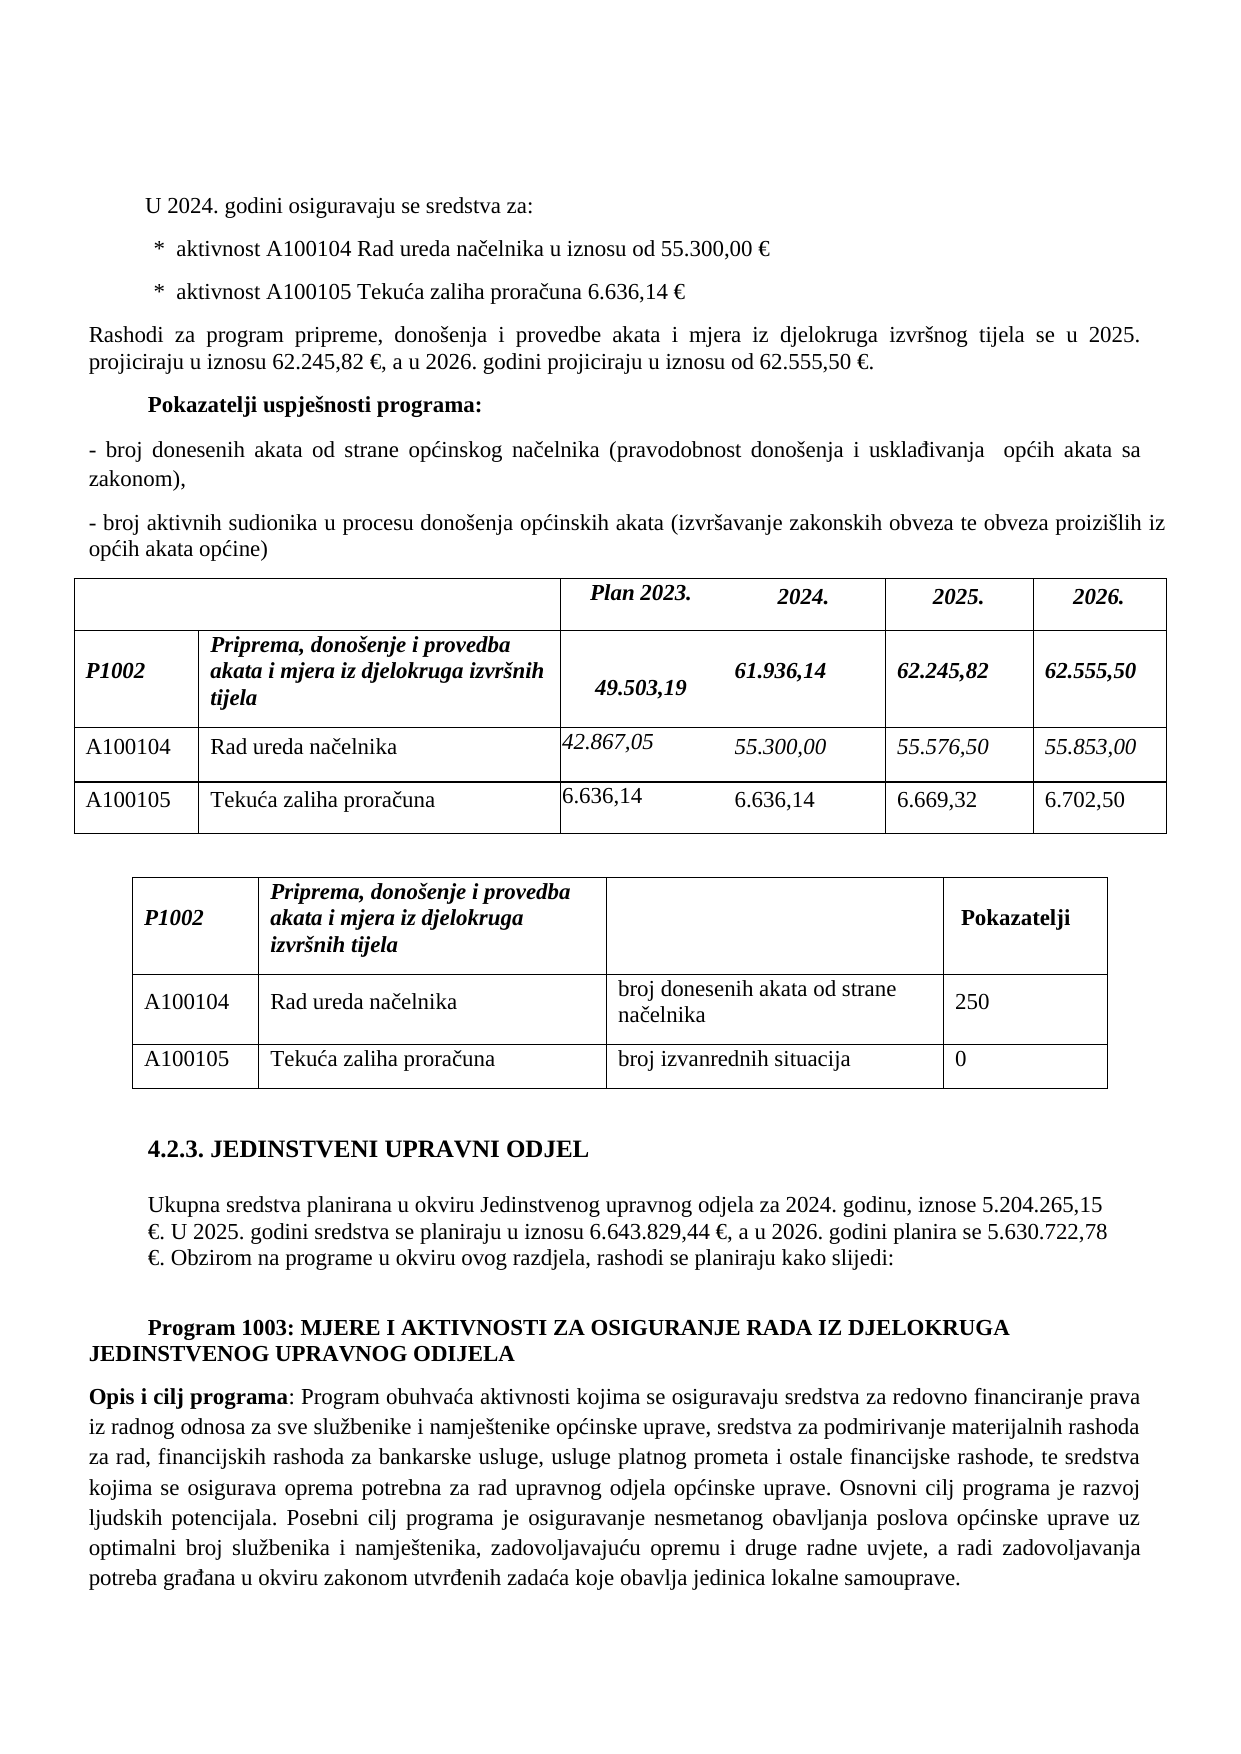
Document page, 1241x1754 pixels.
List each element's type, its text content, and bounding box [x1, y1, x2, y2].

table_cell 62.245,82 [886, 631, 1033, 727]
table_header 2025. [886, 579, 1033, 630]
table_header [607, 878, 943, 974]
table_cell A100105 [75, 783, 198, 833]
table_cell 6.669,32 [886, 783, 1033, 833]
table_cell P1002 [75, 631, 198, 727]
table_cell 6.636,14 [561, 783, 723, 833]
table_header Pokazatelji [944, 878, 1107, 974]
text * aktivnost A100105 Tekuća zaliha proračuna 6.636,14 € [103, 278, 1142, 305]
table_cell 55.300,00 [723, 728, 885, 781]
table_header Plan 2023. [561, 579, 723, 630]
table_header P1002 [133, 878, 258, 974]
subtitle Ukupna sredstva planirana u okviru Jedinstvenog upravnog odjela za 2024. godinu, iznose 5.204.265,15 €. U 2025. godini sredstva se planiraju u iznosu 6.643.829,44 €, a u 2026. godini planira se 5.630.722,78 €. Obzirom na programe u okviru ovog razdjela, rashodi se planiraju kako slijedi: [148, 1191, 1123, 1271]
table_cell Priprema, donošenje i provedba akata i mjera iz djelokruga izvršnih tijela [199, 631, 560, 727]
table_header 2026. [1034, 579, 1166, 630]
table_cell Rad ureda načelnika [259, 975, 606, 1044]
table_cell 55.576,50 [886, 728, 1033, 781]
table_cell Tekuća zaliha proračuna [259, 1045, 606, 1088]
table_cell broj donesenih akata od strane načelnika [607, 975, 943, 1044]
text - broj donesenih akata od strane općinskog načelnika (pravodobnost donošenja i usklađivanja općih akata sa zakonom), [88, 434, 1142, 492]
table_cell 55.853,00 [1034, 728, 1166, 781]
table_cell A100104 [133, 975, 258, 1044]
table_cell A100105 [133, 1045, 258, 1088]
subtitle 4.2.3. JEDINSTVENI UPRAVNI ODJEL [148, 1134, 1123, 1163]
text Opis i cilj programa: Program obuhvaća aktivnosti kojima se osiguravaju sredstva za redovno financiranje prava iz radnog odnosa za sve službenike i namještenike općinske uprave, sredstva za podmirivanje materijalnih rashoda za rad, financijskih rashoda za bankarske usluge, usluge platnog prometa i ostale financijske rashode, te sredstva kojima se osigurava oprema potrebna za rad upravnog odjela općinske uprave. Osnovni cilj programa je razvoj ljudskih potencijala. Posebni cilj programa je osiguravanje nesmetanog obavljanja poslova općinske uprave uz optimalni broj službenika i namještenika, zadovoljavajuću opremu i druge radne uvjete, a radi zadovoljavanja potreba građana u okviru zakonom utvrđenih zadaća koje obavlja jedinica lokalne samouprave. [88, 1383, 1142, 1591]
table_cell broj izvanrednih situacija [607, 1045, 943, 1088]
table_header 2024. [723, 579, 885, 630]
table_header Priprema, donošenje i provedba akata i mjera iz djelokruga izvršnih tijela [259, 878, 606, 974]
table_cell 6.702,50 [1034, 783, 1166, 833]
text U 2024. godini osiguravaju se sredstva za: [88, 192, 1142, 219]
text * aktivnost A100104 Rad ureda načelnika u iznosu od 55.300,00 € [103, 235, 1142, 262]
table_cell 42.867,05 [561, 728, 723, 781]
text Rashodi za program pripreme, donošenja i provedbe akata i mjera iz djelokruga izvršnog tijela se u 2025. projiciraju u iznosu 62.245,82 €, a u 2026. godini projiciraju u iznosu od 62.555,50 €. [88, 321, 1142, 374]
table_cell A100104 [75, 728, 198, 781]
table_cell Rad ureda načelnika [199, 728, 560, 781]
table_cell 0 [944, 1045, 1107, 1088]
table_cell 61.936,14 [723, 631, 885, 727]
text - broj aktivnih sudionika u procesu donošenja općinskih akata (izvršavanje zakonskih obveza te obveza proizišlih iz općih akata općine) [88, 509, 1166, 562]
table_header [75, 579, 560, 630]
table_cell 6.636,14 [723, 783, 885, 833]
text Program 1003: MJERE I AKTIVNOSTI ZA OSIGURANJE RADA IZ DJELOKRUGA JEDINSTVENOG UPRAVNOG ODIJELA [88, 1313, 1142, 1366]
table_cell Tekuća zaliha proračuna [199, 783, 560, 833]
table_cell 49.503,19 [561, 631, 723, 727]
text Pokazatelji uspješnosti programa: [103, 391, 1142, 417]
table_cell 250 [944, 975, 1107, 1044]
table_cell 62.555,50 [1034, 631, 1166, 727]
